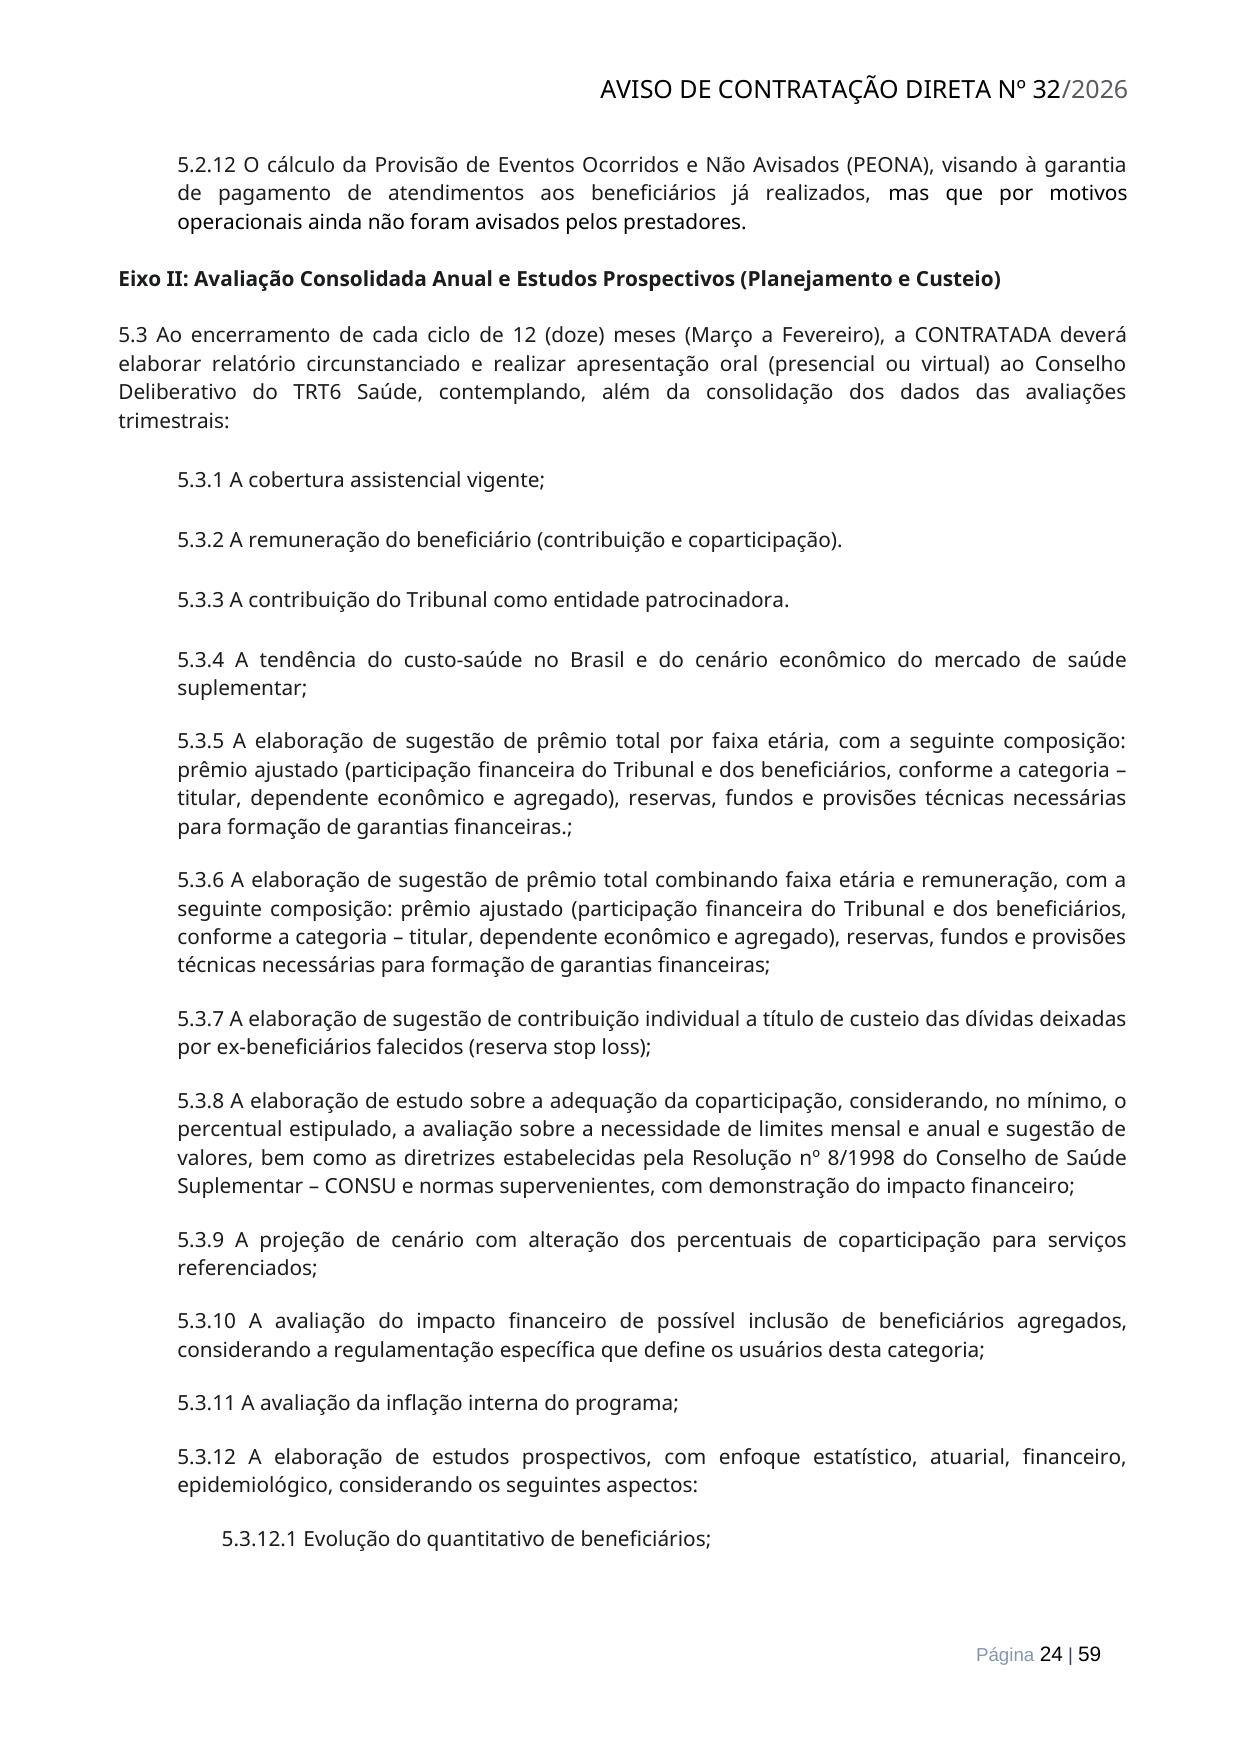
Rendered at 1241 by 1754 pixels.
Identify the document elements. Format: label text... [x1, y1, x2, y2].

text 5.3.3 A contribuição do Tribunal como entidade patrocinadora. [177, 585, 1128, 613]
text 5.3.10 A avaliação do impacto financeiro de possível inclusão de beneficiários agregados, considerando a regulamentação específica que define os usuários desta categoria; [177, 1307, 1128, 1363]
text 5.3.5 A elaboração de sugestão de prêmio total por faixa etária, com a seguinte composição: prêmio ajustado (participação financeira do Tribunal e dos beneficiários, conforme a categoria – titular, dependente econômico e agregado), reservas, fundos e provisões técnicas necessárias para formação de garantias financeiras.; [177, 727, 1128, 840]
text 5.3.7 A elaboração de sugestão de contribuição individual a título de custeio das dívidas deixadas por ex-beneficiários falecidos (reserva stop loss); [177, 1004, 1128, 1061]
text 5.3 Ao encerramento de cada ciclo de 12 (doze) meses (Março a Fevereiro), a CONTRATADA deverá elaborar relatório circunstanciado e realizar apresentação oral (presencial ou virtual) ao Conselho Deliberativo do TRT6 Saúde, contemplando, além da consolidação dos dados das avaliações trimestrais: [118, 321, 1128, 434]
text 5.3.12 A elaboração de estudos prospectivos, com enfoque estatístico, atuarial, financeiro, epidemiológico, considerando os seguintes aspectos: [177, 1442, 1128, 1499]
text 5.3.11 A avaliação da inflação interna do programa; [177, 1388, 1128, 1417]
text 5.3.9 A projeção de cenário com alteração dos percentuais de coparticipação para serviços referenciados; [177, 1225, 1128, 1282]
text 5.2.12 O cálculo da Provisão de Eventos Ocorridos e Não Avisados (PEONA), visando à garantia de pagamento de atendimentos aos beneficiários já realizados, mas que por motivos operacionais ainda não foram avisados pelos prestadores. [177, 150, 1128, 235]
text 5.3.2 A remuneração do beneficiário (contribuição e coparticipação). [177, 525, 1128, 554]
text 5.3.8 A elaboração de estudo sobre a adequação da coparticipação, considerando, no mínimo, o percentual estipulado, a avaliação sobre a necessidade de limites mensal e anual e sugestão de valores, bem como as diretrizes estabelecidas pela Resolução nº 8/1998 do Conselho de Saúde Suplementar – CONSU e normas supervenientes, com demonstração do impacto financeiro; [177, 1086, 1128, 1200]
text Eixo II: Avaliação Consolidada Anual e Estudos Prospectivos (Planejamento e Custeio) [118, 264, 1128, 292]
text 5.3.4 A tendência do custo-saúde no Brasil e do cenário econômico do mercado de saúde suplementar; [177, 645, 1128, 702]
text 5.3.1 A cobertura assistencial vigente; [177, 466, 1128, 494]
text 5.3.6 A elaboração de sugestão de prêmio total combinando faixa etária e remuneração, com a seguinte composição: prêmio ajustado (participação financeira do Tribunal e dos beneficiários, conforme a categoria – titular, dependente econômico e agregado), reservas, fundos e provisões técnicas necessárias para formação de garantias financeiras; [177, 865, 1128, 979]
text 5.3.12.1 Evolução do quantitativo de beneficiários; [221, 1524, 1128, 1552]
